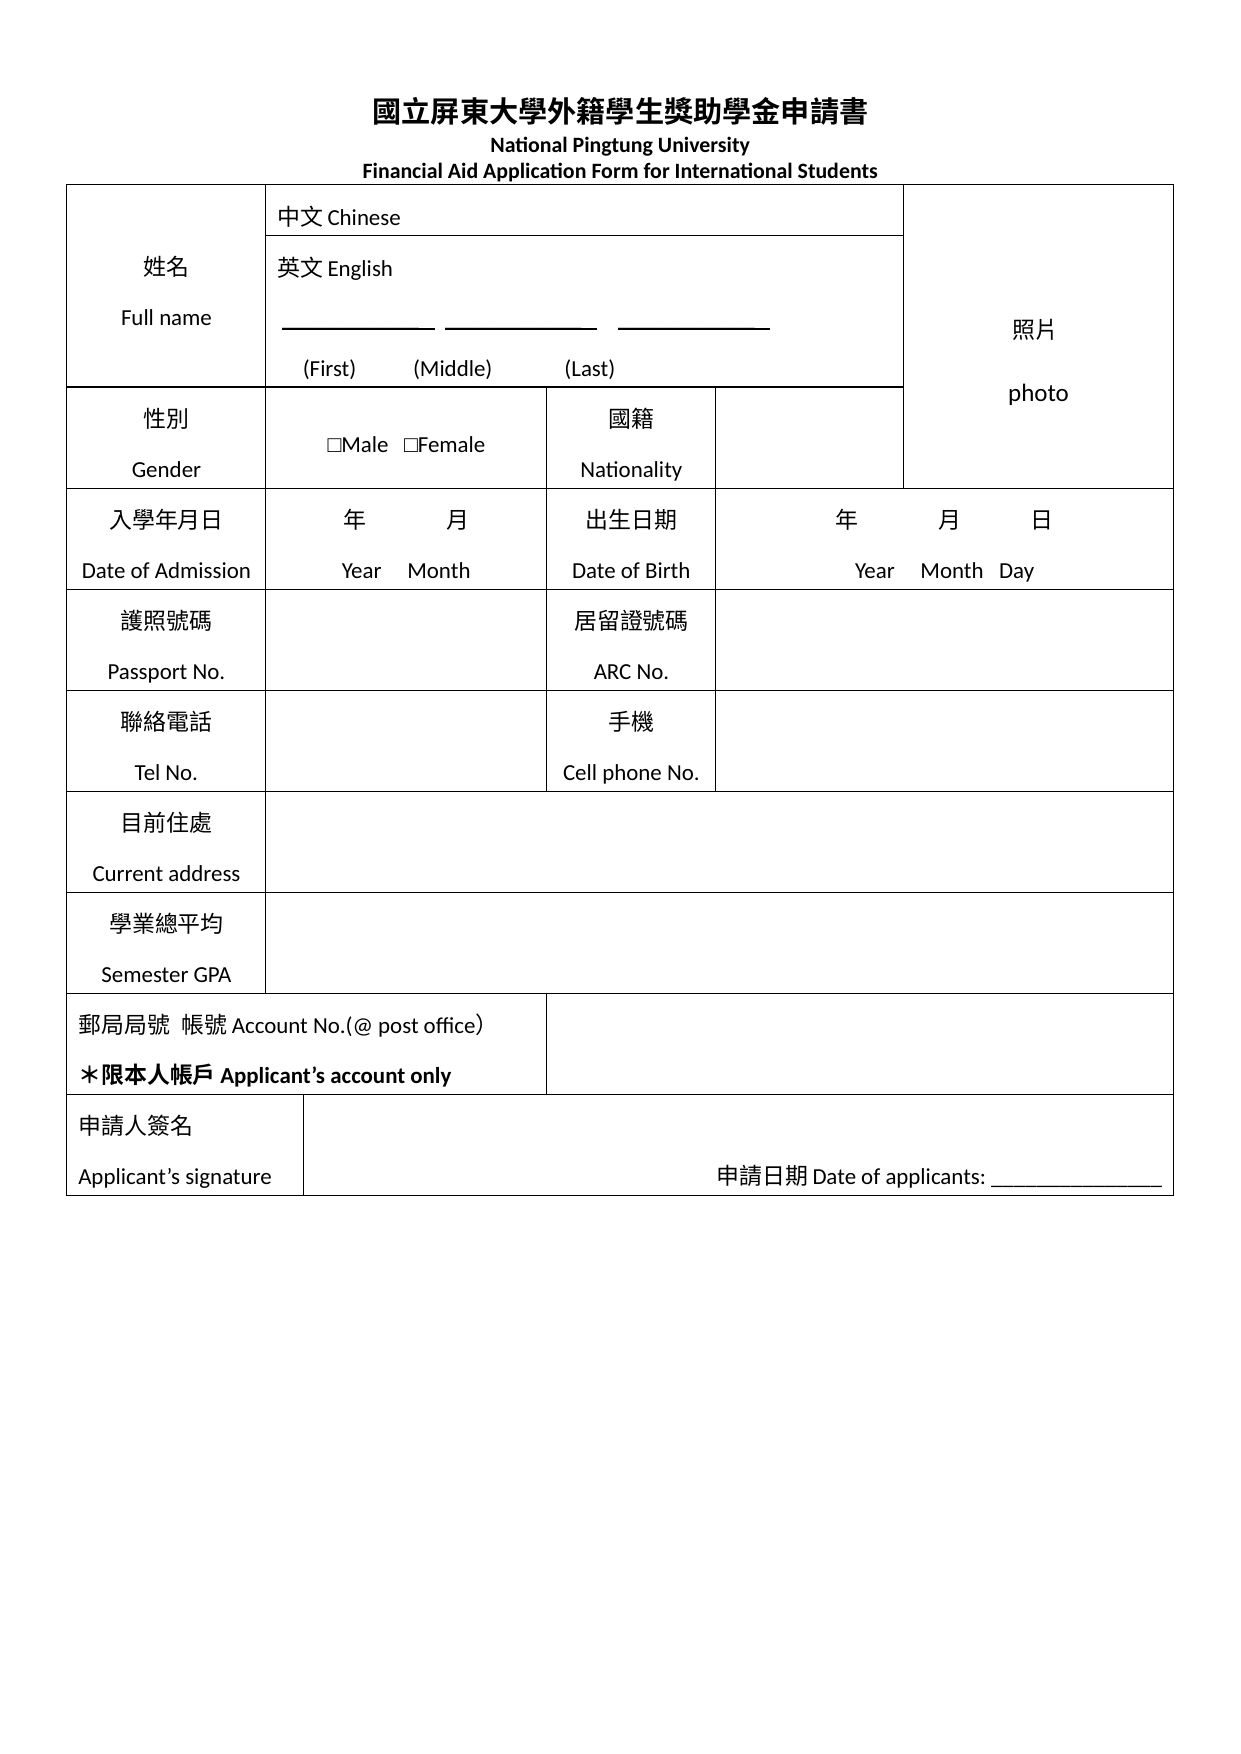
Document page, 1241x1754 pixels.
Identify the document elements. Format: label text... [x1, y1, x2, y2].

table_cell 郵局局號 帳號Account No.(@ post office） ＊限本人帳戶Applicant’s account only [67, 994, 546, 1094]
text Financial Aid Application Form for International Students [89, 158, 1152, 184]
table_cell [266, 893, 1173, 993]
table_cell 出生日期 Date of Birth [547, 489, 715, 588]
text 國立屏東大學外籍學生獎助學金申請書 National Pingtung University [89, 89, 1152, 158]
table_cell 年 月 日 Year Month Day [716, 489, 1173, 588]
table_cell 性別 Gender [67, 388, 265, 487]
table_cell 護照號碼 Passport No. [67, 590, 265, 689]
table_cell [266, 792, 1173, 892]
table_header 中文Chinese [266, 185, 903, 235]
table_header 照片 photo [904, 185, 1173, 487]
table_header 姓名 Full name [67, 185, 265, 386]
table_cell 居留證號碼 ARC No. [547, 590, 715, 689]
table_cell 目前住處 Current address [67, 792, 265, 892]
table_cell [547, 994, 1173, 1094]
table_cell [266, 691, 546, 791]
table_cell 入學年月日 Date of Admission [67, 489, 265, 588]
table_cell [716, 590, 1173, 689]
table_cell 國籍 Nationality [547, 388, 715, 487]
table_cell 申請人簽名 Applicant’s signature [67, 1095, 303, 1195]
table_cell 申請日期Date of applicants: _______________ [304, 1095, 1173, 1195]
table_cell [716, 691, 1173, 791]
table_cell □Male □Female [266, 388, 546, 487]
table_cell 英文English ____________ ____________ ____________ (First) (Middle) (Last) [266, 236, 903, 386]
table_cell [716, 388, 903, 487]
table_cell 學業總平均 Semester GPA [67, 893, 265, 993]
table_cell 聯絡電話 Tel No. [67, 691, 265, 791]
table_cell [266, 590, 546, 689]
table_cell 手機 Cell phone No. [547, 691, 715, 791]
table_cell 年 月 Year Month [266, 489, 546, 588]
